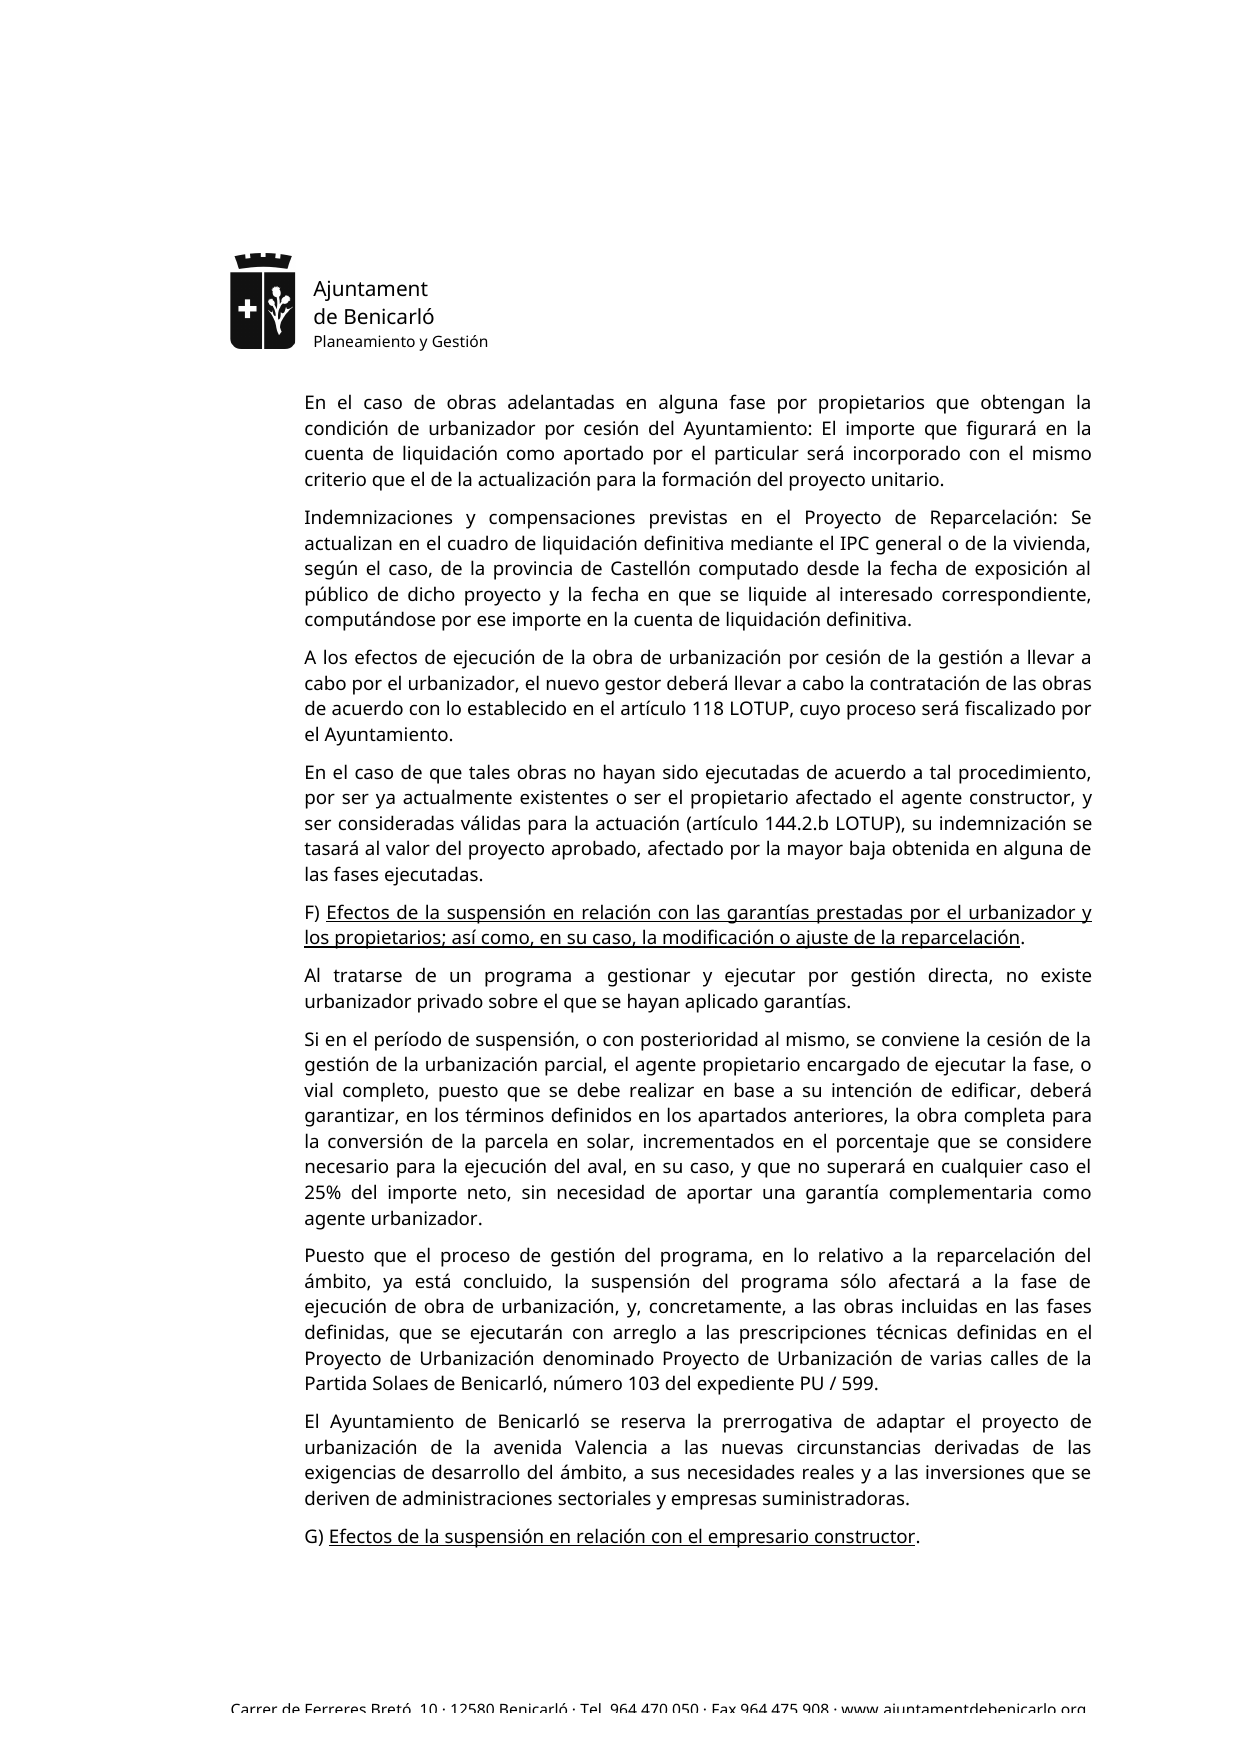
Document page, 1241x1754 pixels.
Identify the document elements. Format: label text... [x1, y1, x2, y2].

text Puesto que el proceso de gestión del programa, en lo relativo a la reparcelación del ámbito, ya está concluido, la suspensión del programa sólo afectará a la fase de ejecución de obra de urbanización, y, concretamente, a las obras incluidas en las fases definidas, que se ejecutarán con arreglo a las prescripciones técnicas definidas en el Proyecto de Urbanización denominado Proyecto de Urbanización de varias calles de la Partida Solaes de Benicarló, número 103 del expediente PU / 599. [304, 1243, 1093, 1396]
text El Ayuntamiento de Benicarló se reserva la prerrogativa de adaptar el proyecto de urbanización de la avenida Valencia a las nuevas circunstancias derivadas de las exigencias de desarrollo del ámbito, a sus necesidades reales y a las inversiones que se deriven de administraciones sectoriales y empresas suministradoras. [304, 1408, 1093, 1511]
text G) Efectos de la suspensión en relación con el empresario constructor. [304, 1523, 1093, 1549]
text En el caso de que tales obras no hayan sido ejecutadas de acuerdo a tal procedimiento, por ser ya actualmente existentes o ser el propietario afectado el agente constructor, y ser consideradas válidas para la actuación (artículo 144.2.b LOTUP), su indemnización se tasará al valor del proyecto aprobado, afectado por la mayor baja obtenida en alguna de las fases ejecutadas. [304, 759, 1093, 887]
text En el caso de obras adelantadas en alguna fase por propietarios que obtengan la condición de urbanizador por cesión del Ayuntamiento: El importe que figurará en la cuenta de liquidación como aportado por el particular será incorporado con el mismo criterio que el de la actualización para la formación del proyecto unitario. [304, 390, 1093, 492]
text Al tratarse de un programa a gestionar y ejecutar por gestión directa, no existe urbanizador privado sobre el que se hayan aplicado garantías. [304, 963, 1093, 1014]
picture [230, 253, 296, 349]
text F) Efectos de la suspensión en relación con las garantías prestadas por el urbanizador y los propietarios; así como, en su caso, la modificación o ajuste de la reparcelación. [304, 899, 1093, 950]
text A los efectos de ejecución de la obra de urbanización por cesión de la gestión a llevar a cabo por el urbanizador, el nuevo gestor deberá llevar a cabo la contratación de las obras de acuerdo con lo establecido en el artículo 118 LOTUP, cuyo proceso será fiscalizado por el Ayuntamiento. [304, 644, 1093, 747]
text Si en el período de suspensión, o con posterioridad al mismo, se conviene la cesión de la gestión de la urbanización parcial, el agente propietario encargado de ejecutar la fase, o vial completo, puesto que se debe realizar en base a su intención de edificar, deberá garantizar, en los términos definidos en los apartados anteriores, la obra completa para la conversión de la parcela en solar, incrementados en el porcentaje que se considere necesario para la ejecución del aval, en su caso, y que no superará en cualquier caso el 25% del importe neto, sin necesidad de aportar una garantía complementaria como agente urbanizador. [304, 1026, 1093, 1230]
text Indemnizaciones y compensaciones previstas en el Proyecto de Reparcelación: Se actualizan en el cuadro de liquidación definitiva mediante el IPC general o de la vivienda, según el caso, de la provincia de Castellón computado desde la fecha de exposición al público de dicho proyecto y la fecha en que se liquide al interesado correspondiente, computándose por ese importe en la cuenta de liquidación definitiva. [304, 504, 1093, 632]
